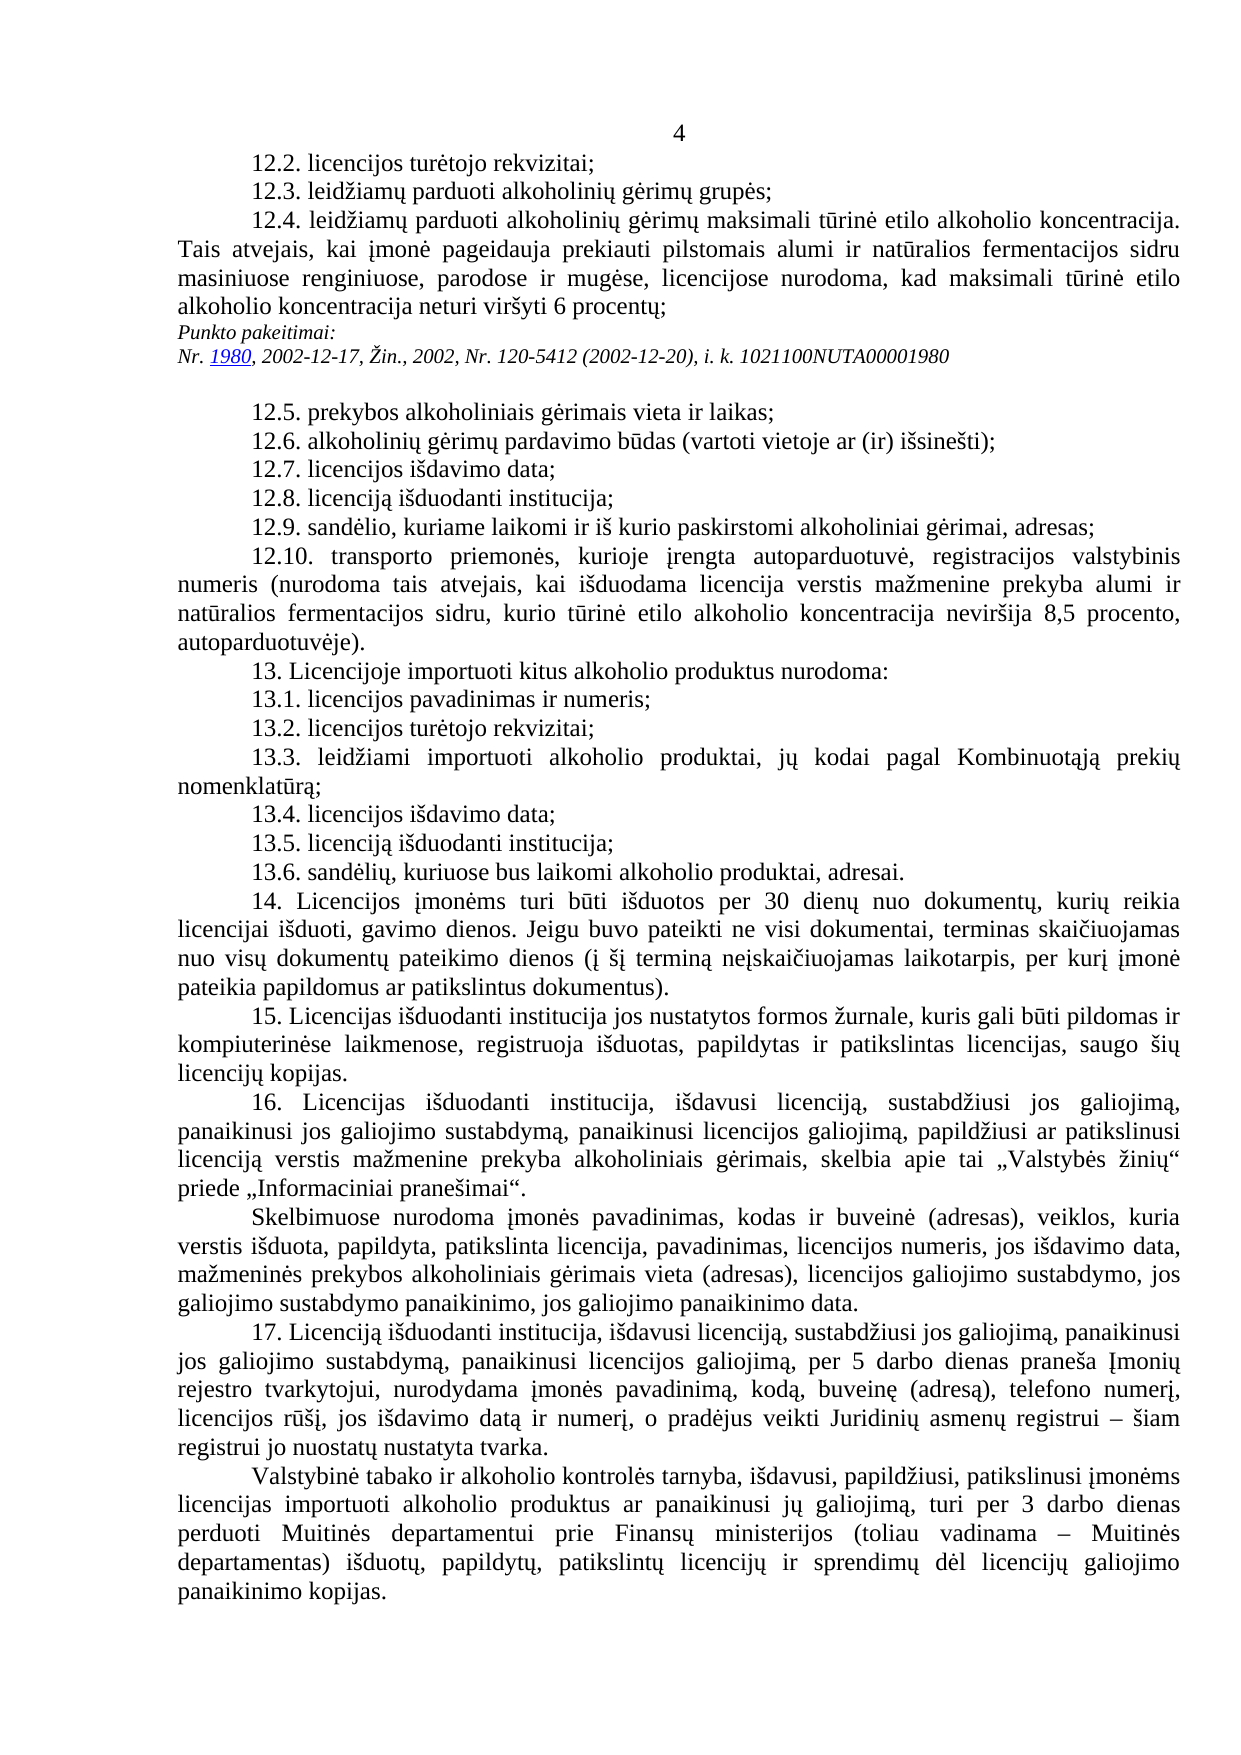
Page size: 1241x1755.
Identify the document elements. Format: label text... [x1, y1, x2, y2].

text 12.9. sandėlio, kuriame laikomi ir iš kurio paskirstomi alkoholiniai gėrimai, adresas; [177, 512, 1181, 541]
text 12.4. leidžiamų parduoti alkoholinių gėrimų maksimali tūrinė etilo alkoholio koncentracija. Tais atvejais, kai įmonė pageidauja prekiauti pilstomais alumi ir natūralios fermentacijos sidru masiniuose renginiuose, parodose ir mugėse, licencijose nurodoma, kad maksimali tūrinė etilo alkoholio koncentracija neturi viršyti 6 procentų; [177, 205, 1181, 320]
text Valstybinė tabako ir alkoholio kontrolės tarnyba, išdavusi, papildžiusi, patikslinusi įmonėms licencijas importuoti alkoholio produktus ar panaikinusi jų galiojimą, turi per 3 darbo dienas perduoti Muitinės departamentui prie Finansų ministerijos (toliau vadinama – Muitinės departamentas) išduotų, papildytų, patikslintų licencijų ir sprendimų dėl licencijų galiojimo panaikinimo kopijas. [177, 1461, 1181, 1604]
text Skelbimuose nurodoma įmonės pavadinimas, kodas ir buveinė (adresas), veiklos, kuria verstis išduota, papildyta, patikslinta licencija, pavadinimas, licencijos numeris, jos išdavimo data, mažmeninės prekybos alkoholiniais gėrimais vieta (adresas), licencijos galiojimo sustabdymo, jos galiojimo sustabdymo panaikinimo, jos galiojimo panaikinimo data. [177, 1202, 1181, 1317]
text 12.3. leidžiamų parduoti alkoholinių gėrimų grupės; [177, 176, 1181, 205]
text 13.1. licencijos pavadinimas ir numeris; [177, 684, 1181, 713]
text 13.5. licenciją išduodanti institucija; [177, 828, 1181, 857]
text 16. Licencijas išduodanti institucija, išdavusi licenciją, sustabdžiusi jos galiojimą, panaikinusi jos galiojimo sustabdymą, panaikinusi licencijos galiojimą, papildžiusi ar patikslinusi licenciją verstis mažmenine prekyba alkoholiniais gėrimais, skelbia apie tai „Valstybės žinių“ priede „Informaciniai pranešimai“. [177, 1087, 1181, 1202]
text 12.10. transporto priemonės, kurioje įrengta autoparduotuvė, registracijos valstybinis numeris (nurodoma tais atvejais, kai išduodama licencija verstis mažmenine prekyba alumi ir natūralios fermentacijos sidru, kurio tūrinė etilo alkoholio koncentracija neviršija 8,5 procento, autoparduotuvėje). [177, 541, 1181, 656]
text 12.6. alkoholinių gėrimų pardavimo būdas (vartoti vietoje ar (ir) išsinešti); [177, 426, 1181, 454]
text 17. Licenciją išduodanti institucija, išdavusi licenciją, sustabdžiusi jos galiojimą, panaikinusi jos galiojimo sustabdymą, panaikinusi licencijos galiojimą, per 5 darbo dienas praneša Įmonių rejestro tvarkytojui, nurodydama įmonės pavadinimą, kodą, buveinę (adresą), telefono numerį, licencijos rūšį, jos išdavimo datą ir numerį, o pradėjus veikti Juridinių asmenų registrui – šiam registrui jo nuostatų nustatyta tvarka. [177, 1317, 1181, 1461]
text 13.2. licencijos turėtojo rekvizitai; [177, 713, 1181, 742]
text 13. Licencijoje importuoti kitus alkoholio produktus nurodoma: [177, 656, 1181, 684]
text Nr. 1980, 2002-12-17, Žin., 2002, Nr. 120-5412 (2002-12-20), i. k. 1021100NUTA00001980 [177, 344, 1181, 368]
text 12.2. licencijos turėtojo rekvizitai; [177, 148, 1181, 176]
text Punkto pakeitimai: [177, 320, 1181, 344]
text 12.7. licencijos išdavimo data; [177, 454, 1181, 483]
text 13.6. sandėlių, kuriuose bus laikomi alkoholio produktai, adresai. [177, 857, 1181, 886]
text 13.3. leidžiami importuoti alkoholio produktai, jų kodai pagal Kombinuotąją prekių nomenklatūrą; [177, 742, 1181, 799]
text 15. Licencijas išduodanti institucija jos nustatytos formos žurnale, kuris gali būti pildomas ir kompiuterinėse laikmenose, registruoja išduotas, papildytas ir patikslintas licencijas, saugo šių licencijų kopijas. [177, 1001, 1181, 1087]
text 12.5. prekybos alkoholiniais gėrimais vieta ir laikas; [177, 397, 1181, 426]
text 14. Licencijos įmonėms turi būti išduotos per 30 dienų nuo dokumentų, kurių reikia licencijai išduoti, gavimo dienos. Jeigu buvo pateikti ne visi dokumentai, terminas skaičiuojamas nuo visų dokumentų pateikimo dienos (į šį terminą neįskaičiuojamas laikotarpis, per kurį įmonė pateikia papildomus ar patikslintus dokumentus). [177, 886, 1181, 1001]
text 13.4. licencijos išdavimo data; [177, 799, 1181, 828]
text 12.8. licenciją išduodanti institucija; [177, 483, 1181, 512]
